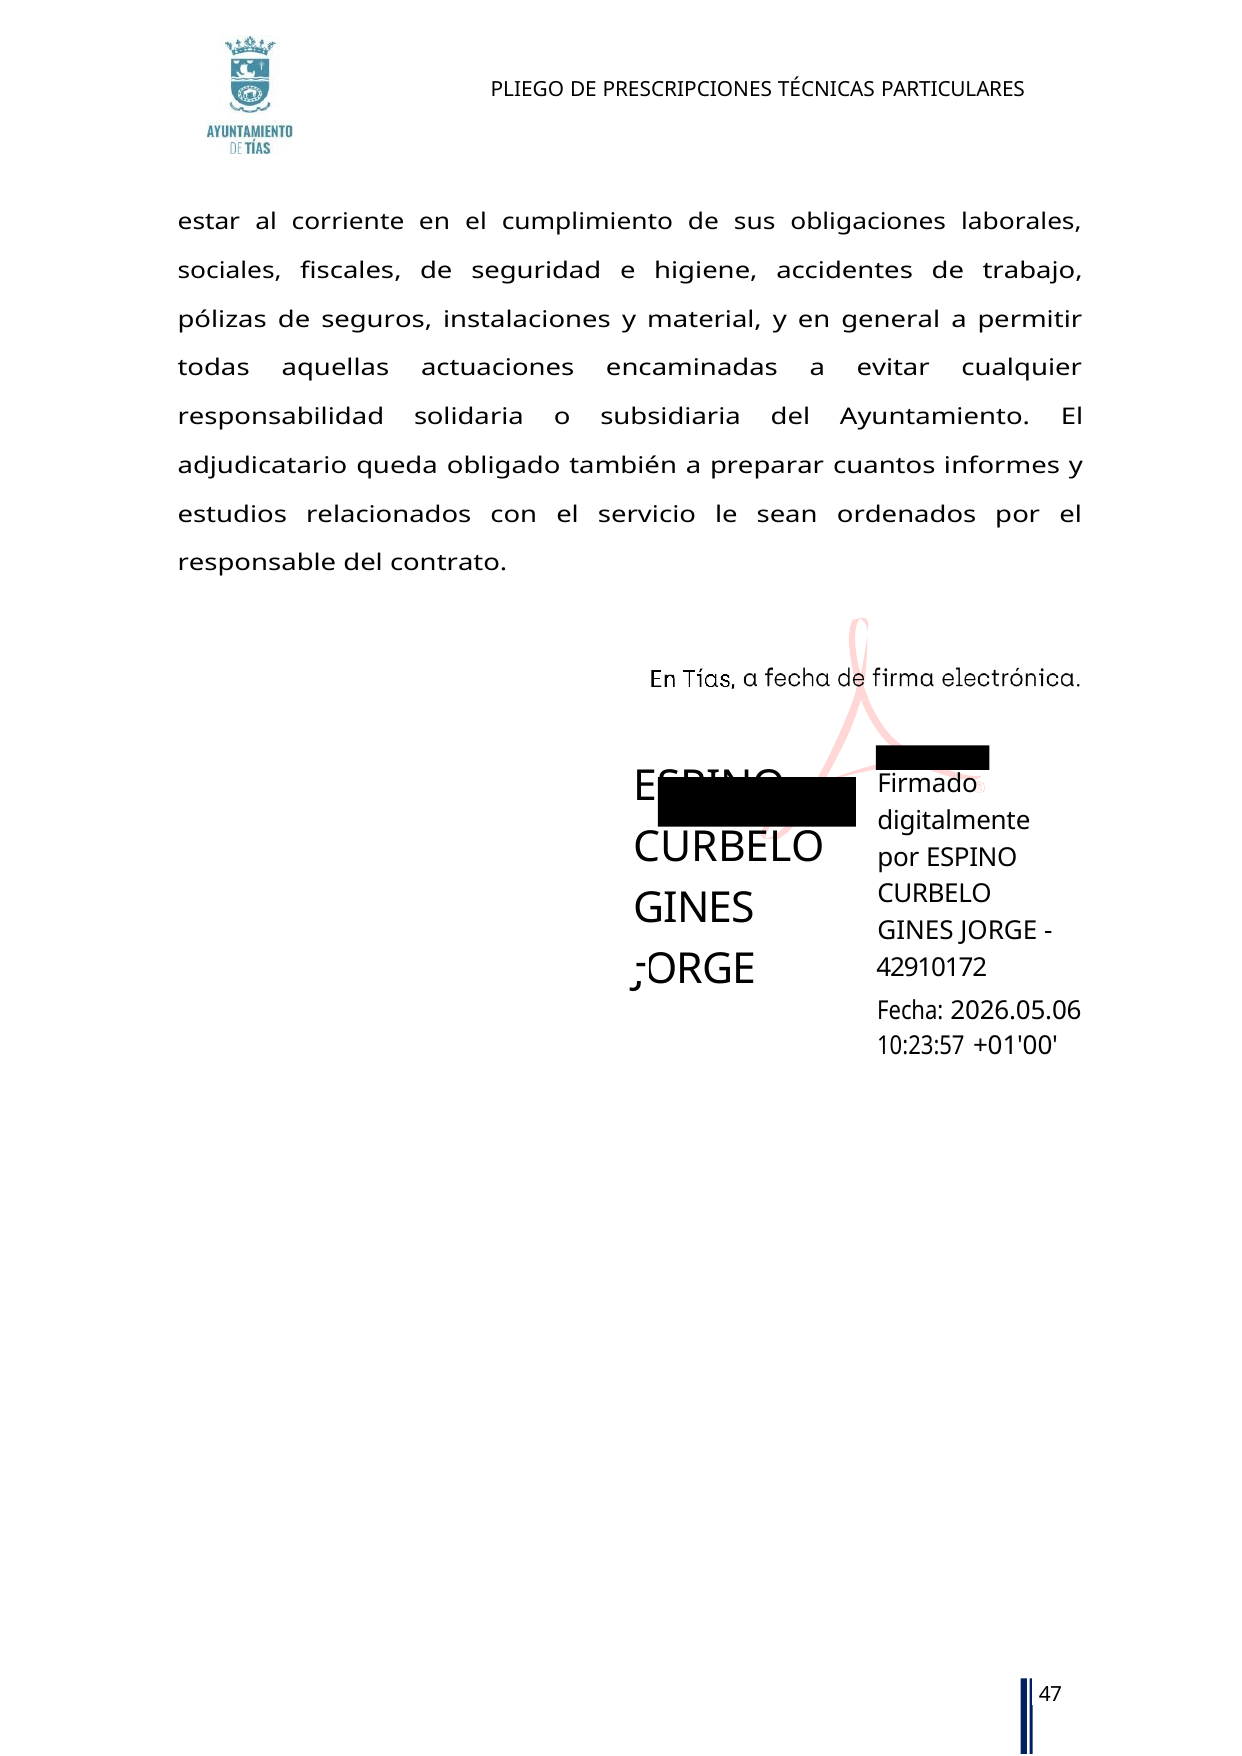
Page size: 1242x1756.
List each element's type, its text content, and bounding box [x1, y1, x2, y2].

text 10:23:57 +01'00' [877, 1026, 1094, 1062]
subtitle Fecha: 2026.05.06 [877, 996, 1094, 1025]
text - [636, 931, 649, 981]
subtitle Firmado digitalmente por ESPINO CURBELO GINES JORGE - [877, 765, 1068, 947]
text estar al corriente en el cumplimiento de sus obligaciones laborales, sociales, fiscales, de seguridad e higiene, accidentes de trabajo, pólizas de seguros, instalaciones y material, y en general a permitir todas aquellas actuaciones encaminadas a evitar cualquier responsabilidad solidaria o subsidiaria del Ayuntamiento. El adjudicatario queda obligado también a preparar cuantos informes y estudios relacionados con el servicio le sean ordenados por el responsable del contrato. [177, 205, 1083, 577]
text 42910172S [876, 956, 989, 981]
text ESPINO CURBELO GINES JORGE [634, 754, 871, 996]
